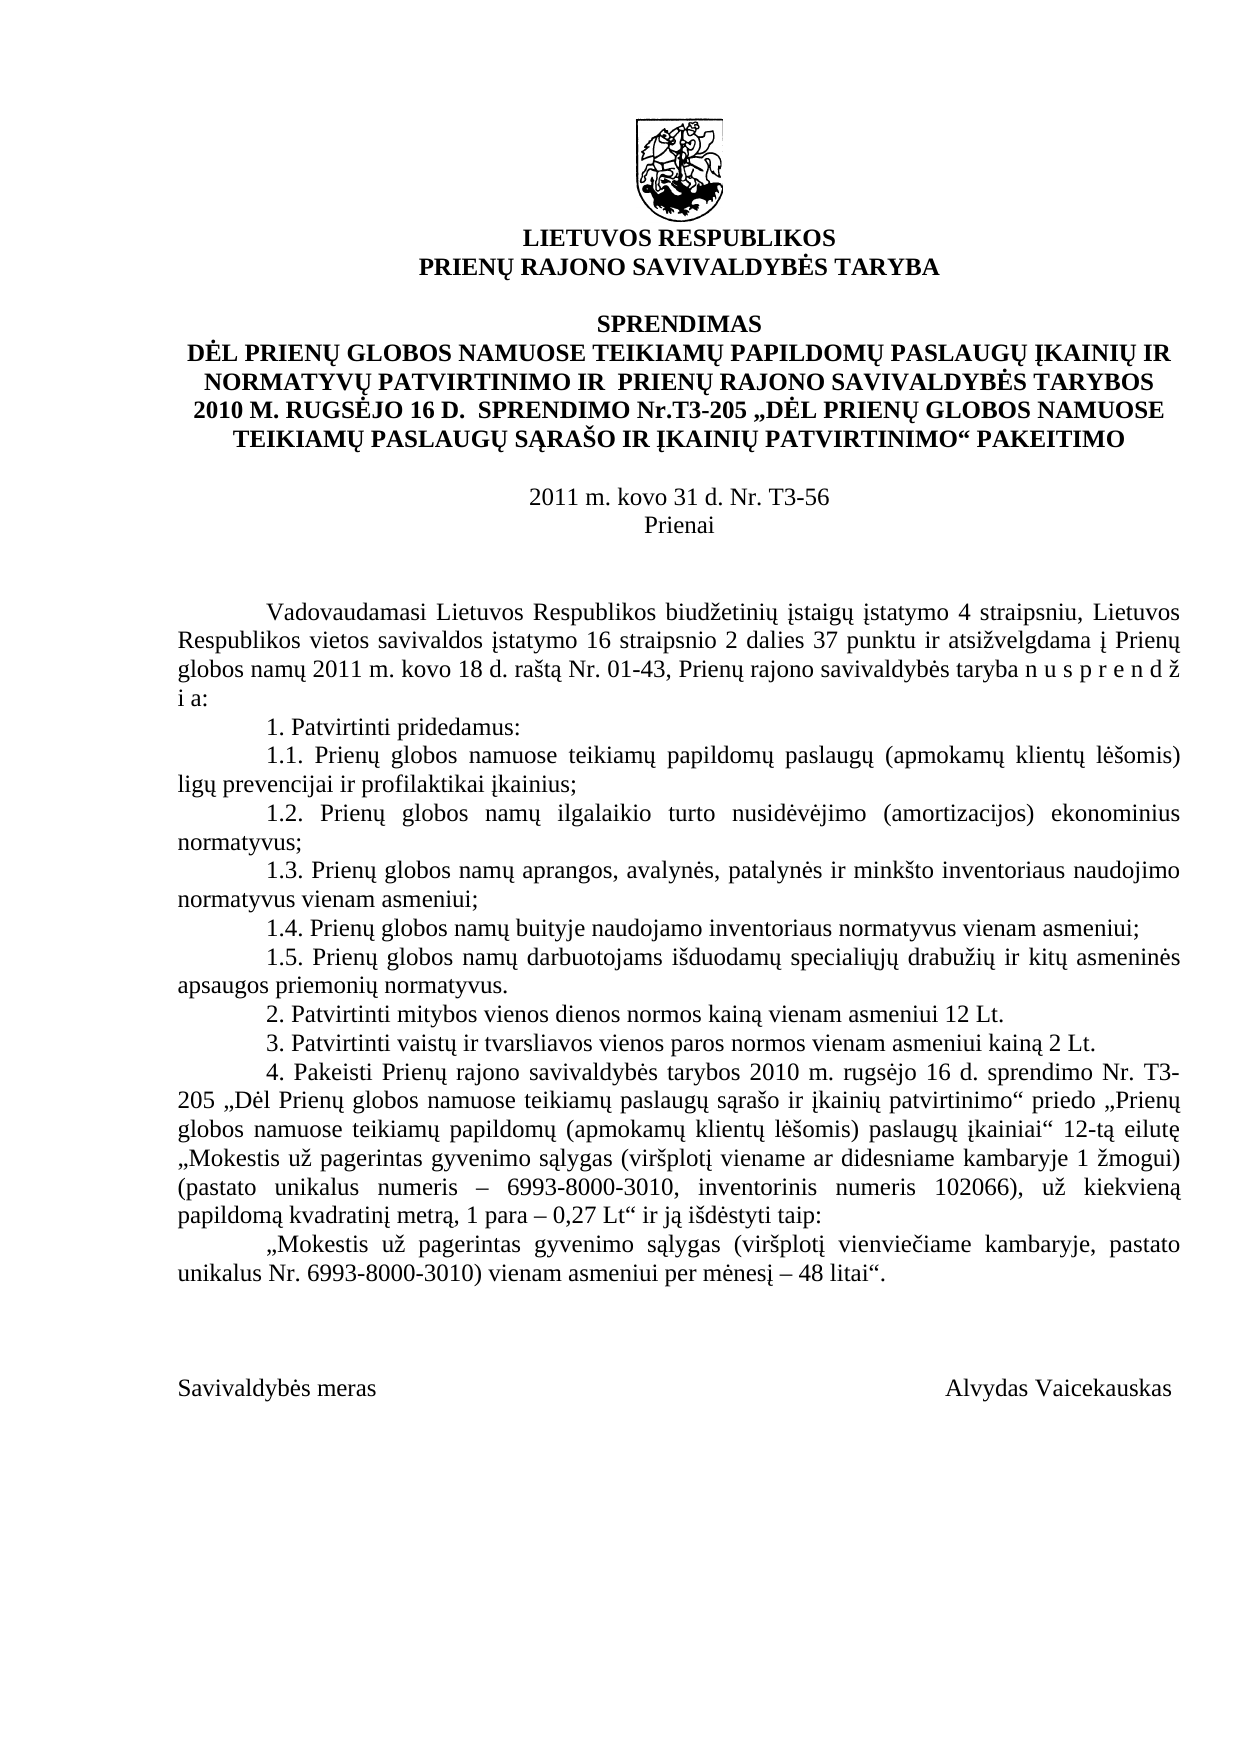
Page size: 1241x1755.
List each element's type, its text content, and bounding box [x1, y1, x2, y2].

text „Mokestis už pagerintas gyvenimo sąlygas (viršplotį vienviečiame kambaryje, pastato unikalus Nr. 6993-8000-3010) vienam asmeniui per mėnesį – 48 litai“. [177, 1229, 1181, 1287]
text 4. Pakeisti Prienų rajono savivaldybės tarybos 2010 m. rugsėjo 16 d. sprendimo Nr. T3-205 „Dėl Prienų globos namuose teikiamų paslaugų sąrašo ir įkainių patvirtinimo“ priedo „Prienų globos namuose teikiamų papildomų (apmokamų klientų lėšomis) paslaugų įkainiai“ 12-tą eilutę „Mokestis už pagerintas gyvenimo sąlygas (viršplotį viename ar didesniame kambaryje 1 žmogui) (pastato unikalus numeris – 6993-8000-3010, inventorinis numeris 102066), už kiekvieną papildomą kvadratinį metrą, 1 para – 0,27 Lt“ ir ją išdėstyti taip: [177, 1057, 1181, 1229]
text SPRENDIMAS [177, 309, 1181, 338]
text Vadovaudamasi Lietuvos Respublikos biudžetinių įstaigų įstatymo 4 straipsniu, Lietuvos Respublikos vietos savivaldos įstatymo 16 straipsnio 2 dalies 37 punktu ir atsižvelgdama į Prienų globos namų 2011 m. kovo 18 d. raštą Nr. 01-43, Prienų rajono savivaldybės taryba n u s p r e n d ž i a: [177, 597, 1181, 712]
text 1. Patvirtinti pridedamus: [177, 712, 1181, 740]
text 1.1. Prienų globos namuose teikiamų papildomų paslaugų (apmokamų klientų lėšomis) ligų prevencijai ir profilaktikai įkainius; [177, 740, 1181, 798]
text 3. Patvirtinti vaistų ir tvarsliavos vienos paros normos vienam asmeniui kainą 2 Lt. [177, 1028, 1181, 1057]
text 1.2. Prienų globos namų ilgalaikio turto nusidėvėjimo (amortizacijos) ekonominius normatyvus; [177, 798, 1181, 855]
text DĖL PRIENŲ GLOBOS NAMUOSE TEIKIAMŲ PAPILDOMŲ PASLAUGŲ ĮKAINIŲ IR NORMATYVŲ PATVIRTINIMO IR PRIENŲ RAJONO SAVIVALDYBĖS TARYBOS 2010 M. RUGSĖJO 16 D. SPRENDIMO Nr.T3-205 „DĖL PRIENŲ GLOBOS NAMUOSE TEIKIAMŲ PASLAUGŲ SĄRAŠO IR ĮKAINIŲ PATVIRTINIMO“ PAKEITIMO [177, 338, 1181, 453]
text 1.4. Prienų globos namų buityje naudojamo inventoriaus normatyvus vienam asmeniui; [177, 913, 1181, 942]
text Savivaldybės meras Alvydas Vaicekauskas [177, 1373, 1181, 1402]
text PRIENŲ RAJONO SAVIVALDYBĖS TARYBA [177, 252, 1181, 280]
text 2011 m. kovo 31 d. Nr. T3-56 [177, 482, 1181, 510]
text LIETUVOS RESPUBLIKOS [177, 223, 1181, 252]
text 1.5. Prienų globos namų darbuotojams išduodamų specialiųjų drabužių ir kitų asmeninės apsaugos priemonių normatyvus. [177, 942, 1181, 999]
text 2. Patvirtinti mitybos vienos dienos normos kainą vienam asmeniui 12 Lt. [177, 999, 1181, 1028]
text Prienai [177, 510, 1181, 539]
text 1.3. Prienų globos namų aprangos, avalynės, patalynės ir minkšto inventoriaus naudojimo normatyvus vienam asmeniui; [177, 855, 1181, 913]
